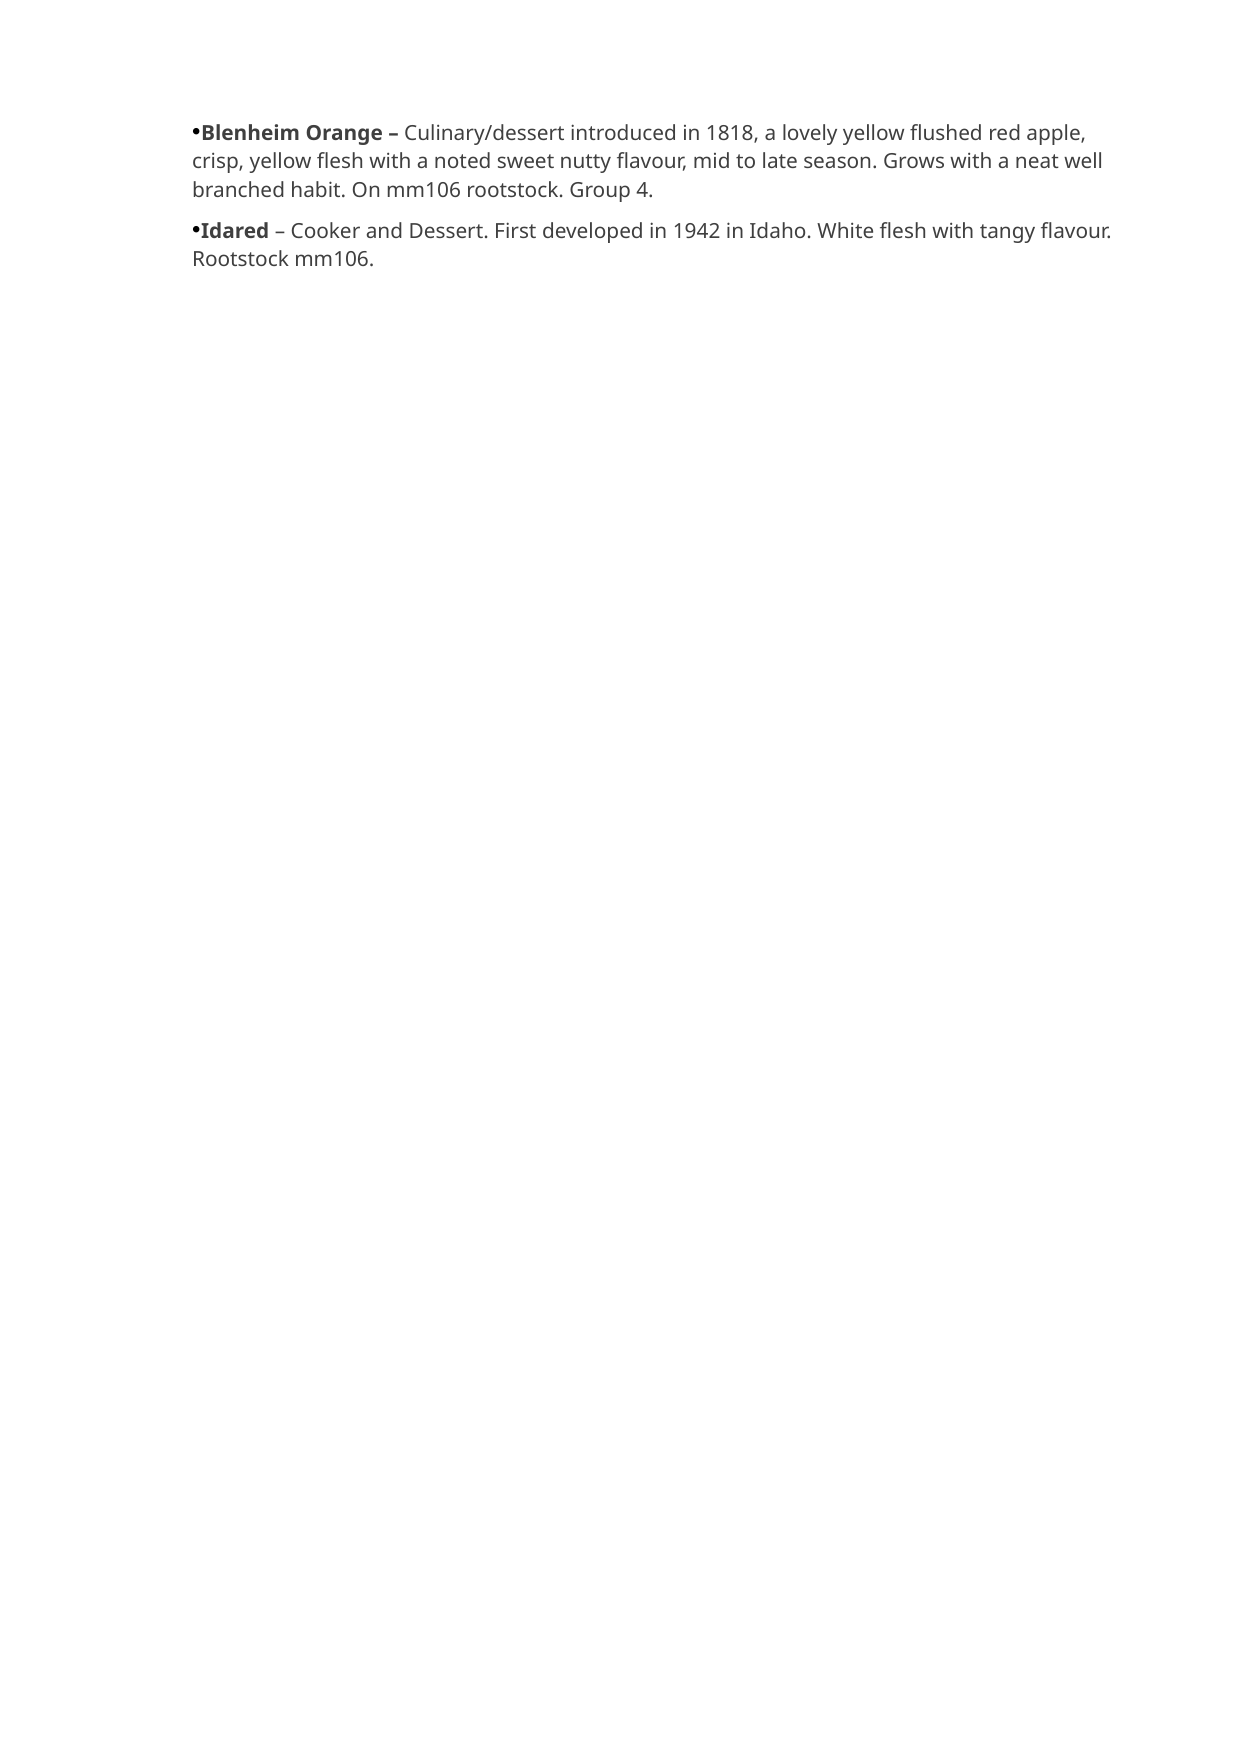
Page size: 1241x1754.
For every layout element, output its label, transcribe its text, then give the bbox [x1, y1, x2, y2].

list Idared – Cooker and Dessert. First developed in 1942 in Idaho. White flesh with tangy flavour. Rootstock mm106. [118, 216, 1122, 273]
list Blenheim Orange – Culinary/dessert introduced in 1818, a lovely yellow flushed red apple, crisp, yellow flesh with a noted sweet nutty flavour, mid to late season. Grows with a neat well branched habit. On mm106 rootstock. Group 4. [118, 118, 1122, 203]
